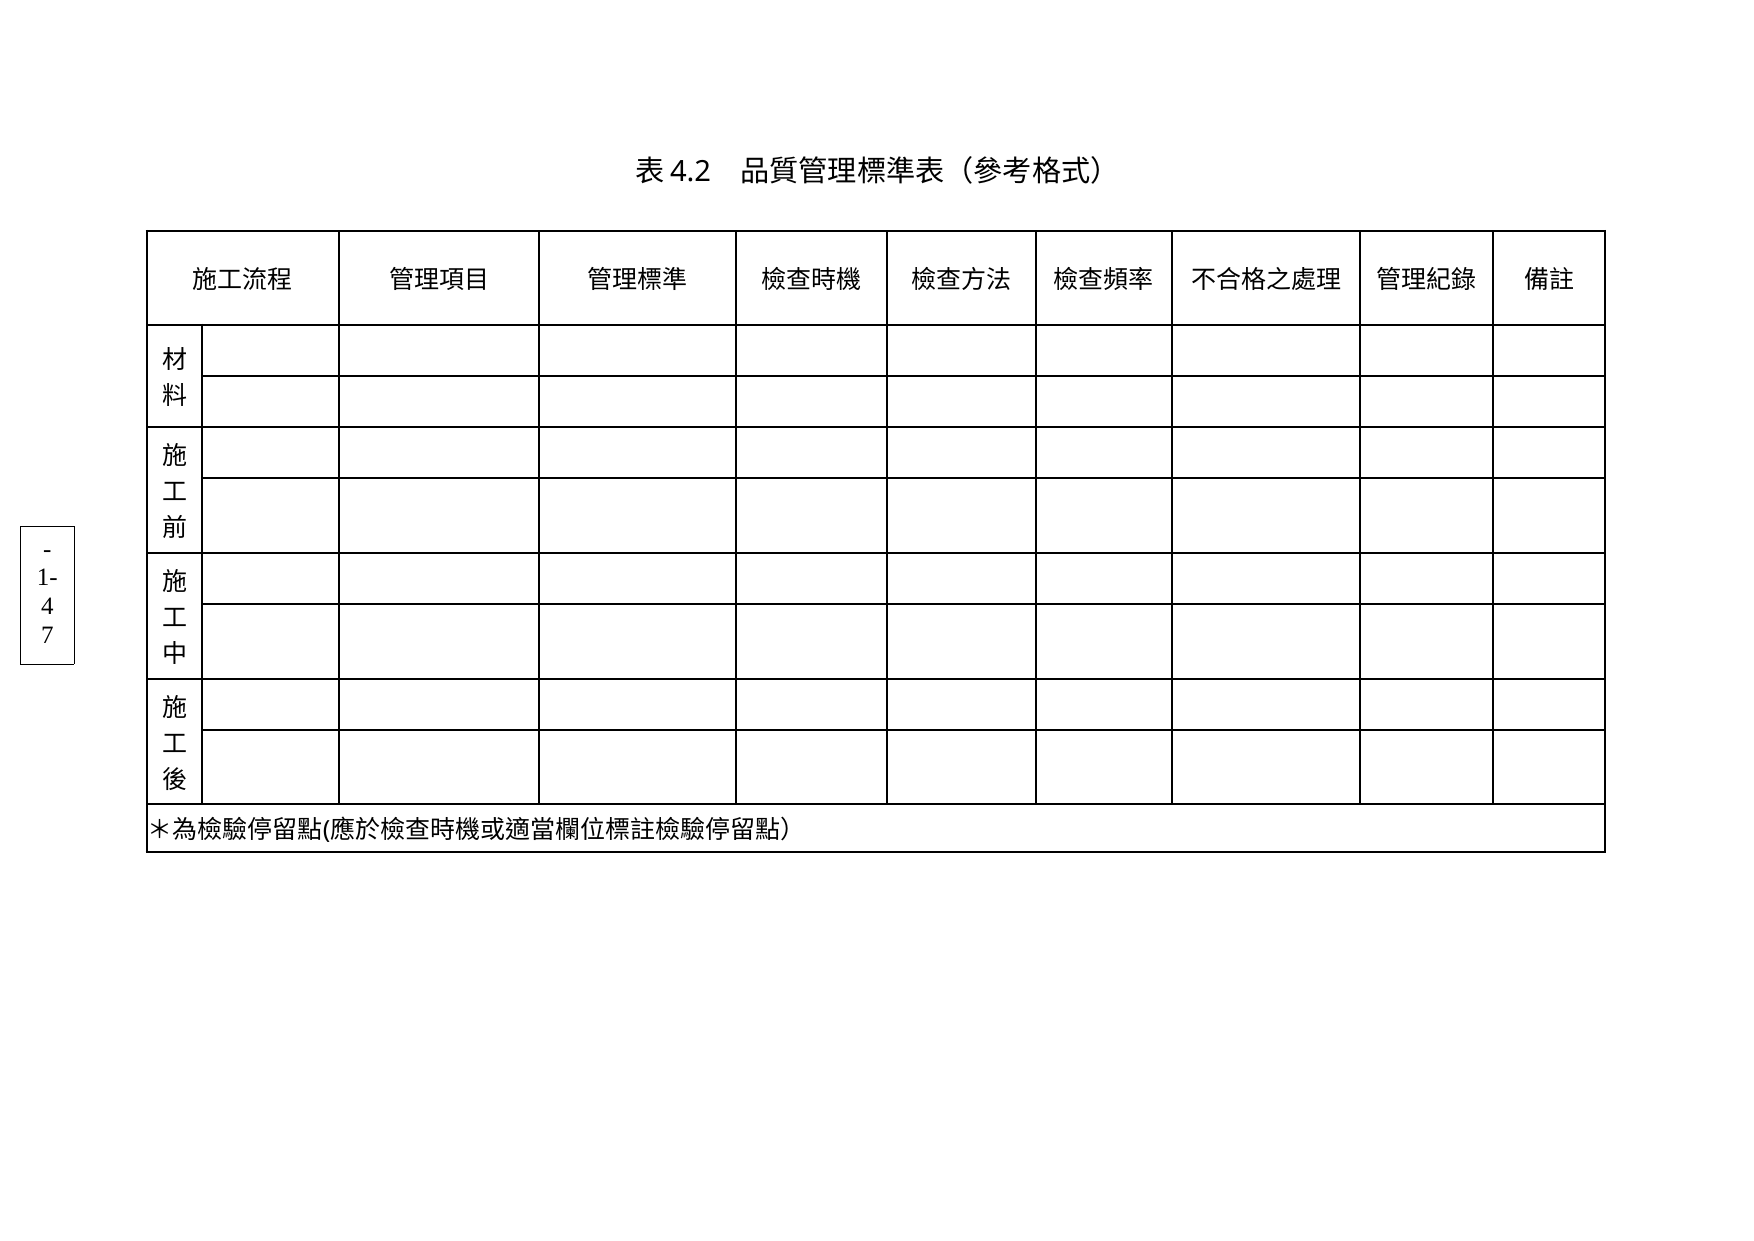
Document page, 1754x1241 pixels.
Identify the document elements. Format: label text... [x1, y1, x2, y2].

table_cell [540, 554, 735, 603]
table_cell [1037, 479, 1171, 552]
table_cell [1361, 680, 1492, 729]
table_cell [1494, 731, 1604, 803]
table_cell 施工前 [148, 428, 201, 552]
table_cell [1361, 377, 1492, 426]
table_cell [1494, 605, 1604, 677]
table_cell [340, 680, 538, 729]
table_cell [888, 428, 1035, 477]
table_cell [540, 731, 735, 803]
table_cell [1037, 554, 1171, 603]
table_header 管理項目 [340, 232, 538, 323]
table_cell [1494, 479, 1604, 552]
table_cell [340, 377, 538, 426]
table_cell [340, 605, 538, 677]
table_cell [1361, 731, 1492, 803]
table_cell [1494, 428, 1604, 477]
table_cell [1037, 680, 1171, 729]
table_cell [1037, 326, 1171, 375]
table_cell [340, 554, 538, 603]
table_cell [203, 554, 338, 603]
table_cell [540, 377, 735, 426]
table_cell [203, 326, 338, 375]
table_cell [1173, 428, 1359, 477]
table_cell [1361, 428, 1492, 477]
table_cell [737, 428, 886, 477]
table_header 管理標準 [540, 232, 735, 323]
table_header 檢查頻率 [1037, 232, 1171, 323]
table_cell [1173, 680, 1359, 729]
table_cell [1173, 479, 1359, 552]
table_cell [1037, 605, 1171, 677]
table_cell 材料 [148, 326, 201, 426]
table_cell [203, 680, 338, 729]
table_cell [888, 377, 1035, 426]
table_cell [340, 479, 538, 552]
text 表4.2 品質管理標準表（參考格式） [148, 148, 1606, 190]
table_cell [737, 326, 886, 375]
table_cell [737, 605, 886, 677]
table_cell [1494, 326, 1604, 375]
table_header 檢查時機 [737, 232, 886, 323]
table_header 施工流程 [148, 232, 338, 323]
table_cell [203, 428, 338, 477]
table_cell [540, 479, 735, 552]
table_cell [340, 731, 538, 803]
table_cell [1494, 554, 1604, 603]
table_header 管理紀錄 [1361, 232, 1492, 323]
table_header 檢查方法 [888, 232, 1035, 323]
table_cell [540, 428, 735, 477]
table_cell [540, 680, 735, 729]
table_cell [340, 428, 538, 477]
table_cell [1173, 326, 1359, 375]
table_cell 施工中 [148, 554, 201, 677]
table_cell [1173, 731, 1359, 803]
table_cell [1361, 605, 1492, 677]
table_cell [888, 479, 1035, 552]
table_cell [540, 326, 735, 375]
table_cell [203, 605, 338, 677]
table_cell [1361, 554, 1492, 603]
table_cell [737, 479, 886, 552]
table_cell [203, 479, 338, 552]
table_header 備註 [1494, 232, 1604, 323]
table_cell ＊為檢驗停留點(應於檢查時機或適當欄位標註檢驗停留點） [148, 805, 1604, 851]
table_cell [340, 326, 538, 375]
table_cell [1037, 731, 1171, 803]
table_cell [203, 731, 338, 803]
table_cell [540, 605, 735, 677]
table_cell [737, 680, 886, 729]
table_cell [1037, 377, 1171, 426]
table_cell [1173, 554, 1359, 603]
table_cell [888, 680, 1035, 729]
table_cell [737, 731, 886, 803]
table_cell [888, 554, 1035, 603]
table_cell [888, 731, 1035, 803]
table_header 不合格之處理 [1173, 232, 1359, 323]
table_cell [1494, 680, 1604, 729]
table_cell [1361, 479, 1492, 552]
table_cell [1173, 605, 1359, 677]
table_cell [203, 377, 338, 426]
table_cell [1494, 377, 1604, 426]
table_cell [1361, 326, 1492, 375]
table_cell [1037, 428, 1171, 477]
table_cell [737, 377, 886, 426]
table_cell [888, 326, 1035, 375]
table_cell [737, 554, 886, 603]
table_cell 施工後 [148, 680, 201, 803]
table_cell [888, 605, 1035, 677]
table_cell [1173, 377, 1359, 426]
